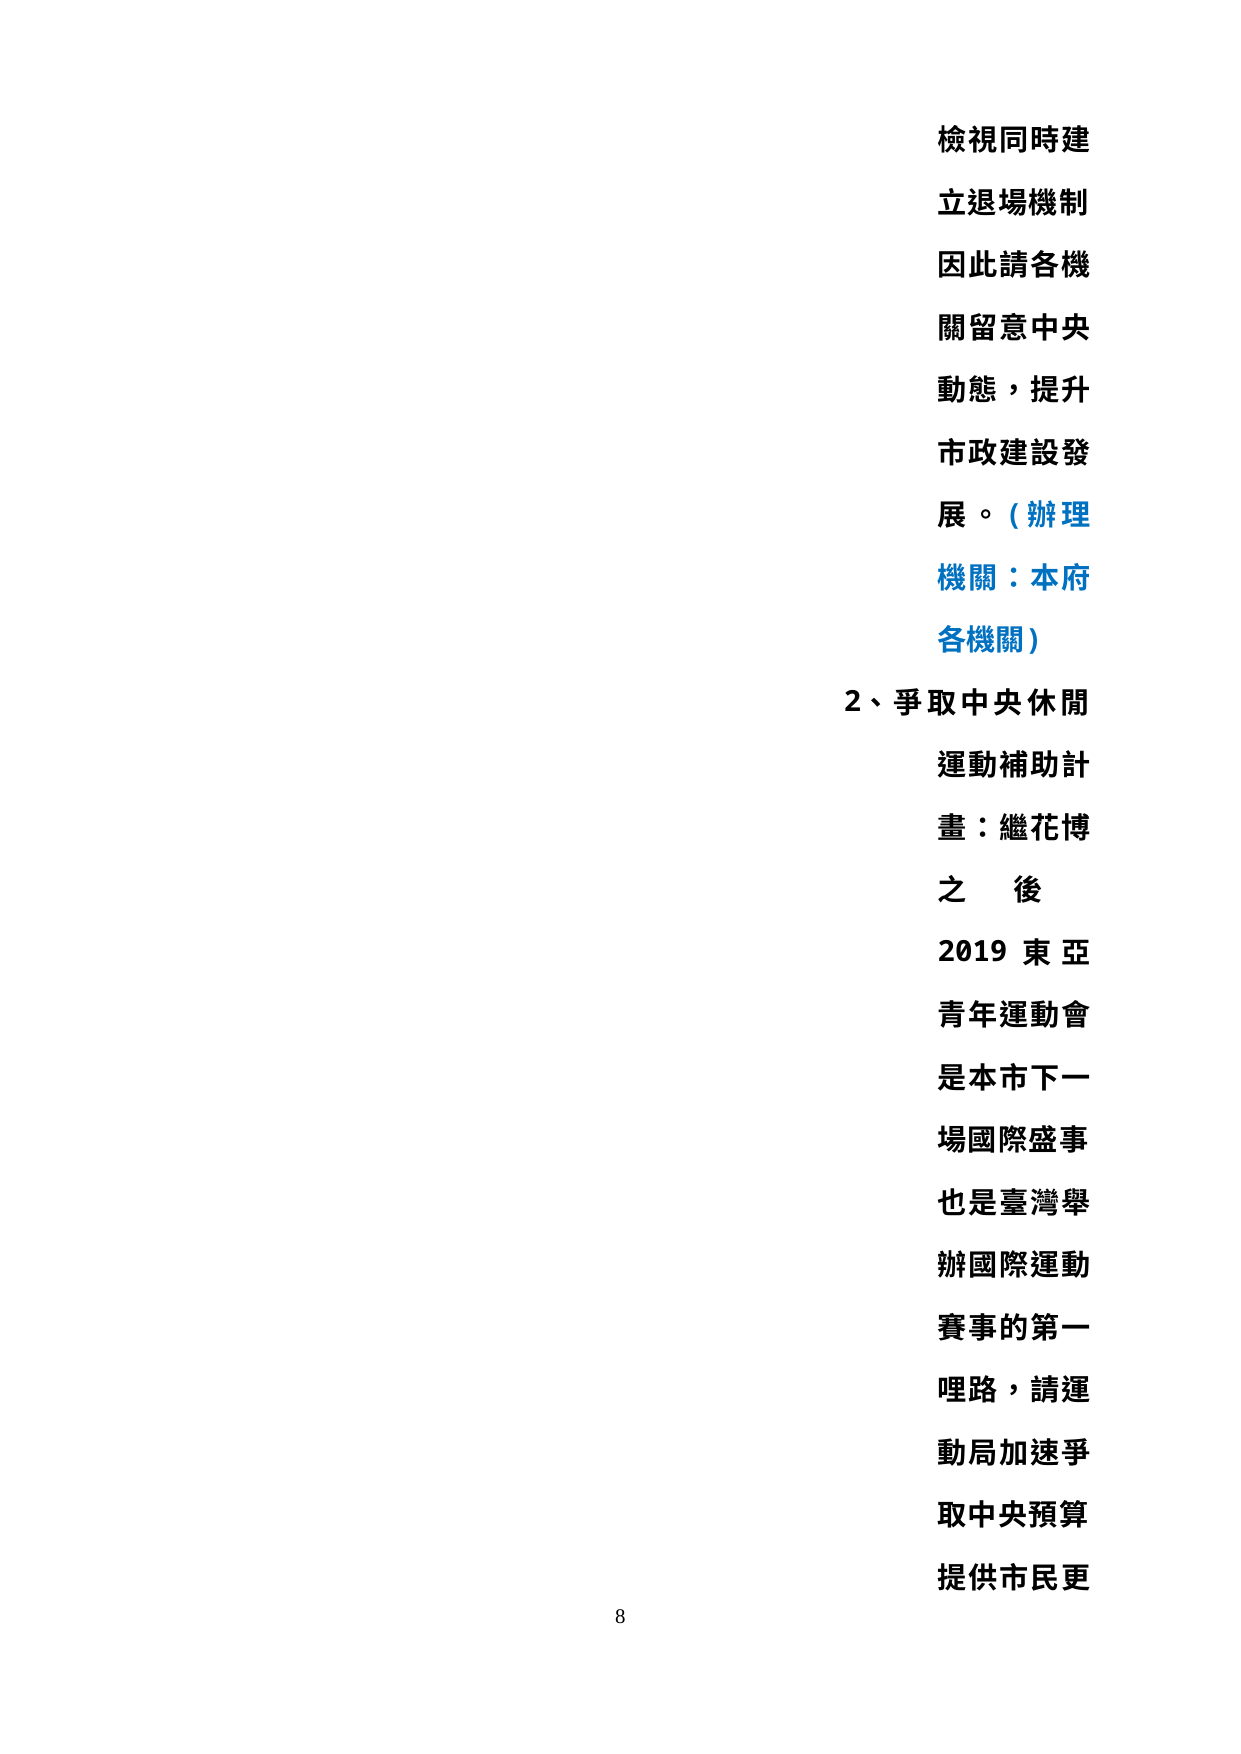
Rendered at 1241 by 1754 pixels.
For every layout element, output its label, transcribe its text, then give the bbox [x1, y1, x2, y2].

list 隨時掌握中央前瞻基礎建設之動態發展：行政院即將於今年下半年提出「第二期特別預算」送立法院審議，因此除請各機關依5月10日行政院會決議加速第一期計畫招標發包作業之外，由於國發會也將針對目前計畫全盤檢視同時建立退場機制，因此請各機關留意中央動態，提升市政建設發展。(辦理機關：本府各機關) [843, 96, 1090, 659]
list 爭取中央休閒運動補助計畫：繼花博之後，2019東亞青年運動會是本市下一場國際盛事，也是臺灣舉辦國際運動賽事的第一哩路，請運動局加速爭取中央預算，提供市民更好運動環境。(辦理機關：運動局) [843, 659, 1090, 1596]
